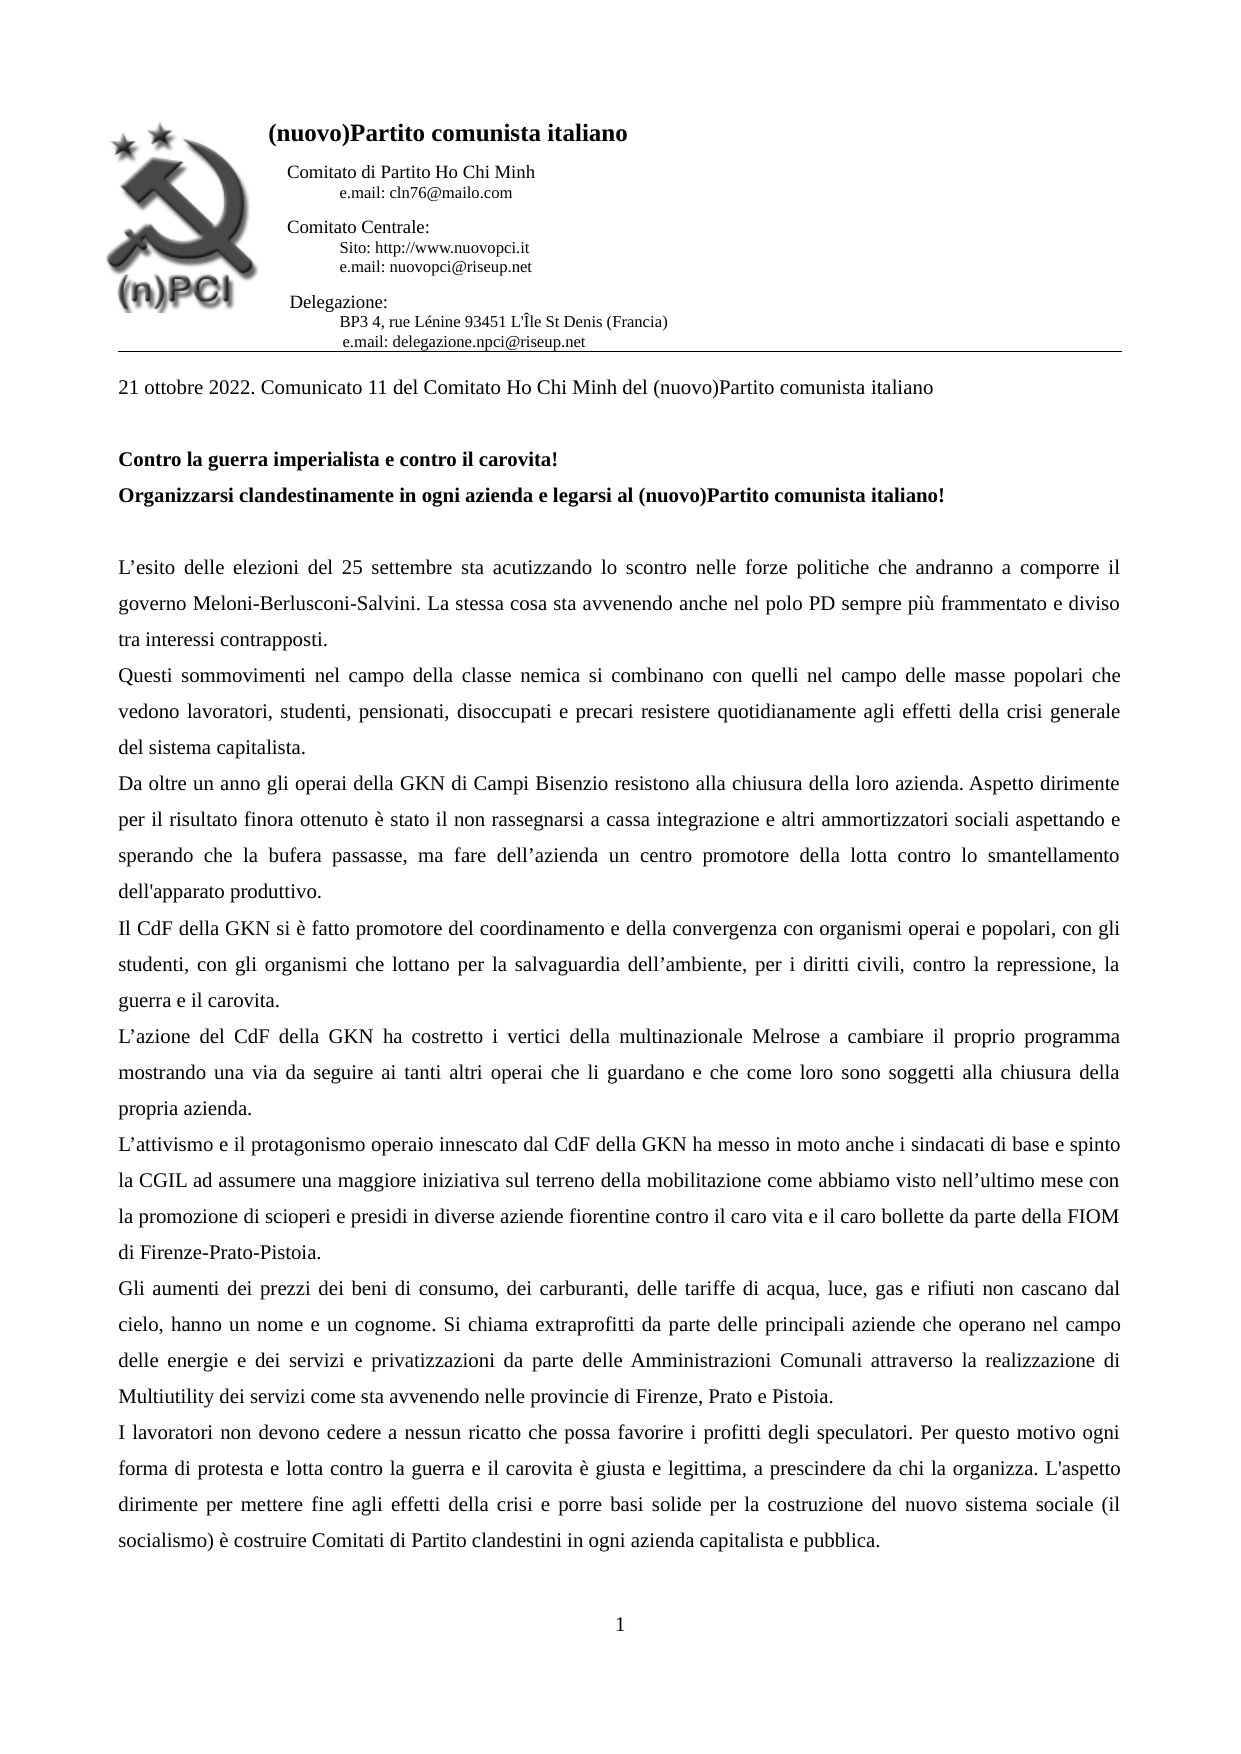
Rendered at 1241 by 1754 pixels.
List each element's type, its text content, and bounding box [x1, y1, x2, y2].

text I lavoratori non devono cedere a nessun ricatto che possa favorire i profitti degli speculatori. Per questo motivo ogni forma di protesta e lotta contro la guerra e il carovita è giusta e legittima, a prescindere da chi la organizza. L'aspetto dirimente per mettere fine agli effetti della crisi e porre basi solide per la costruzione del nuovo sistema sociale (il socialismo) è costruire Comitati di Partito clandestini in ogni azienda capitalista e pubblica. [118, 1420, 1122, 1552]
text e.mail: delegazione.npci@riseup.net [342, 331, 1122, 351]
text e.mail: cln76@mailo.com [339, 183, 1122, 202]
text Gli aumenti dei prezzi dei beni di consumo, dei carburanti, delle tariffe di acqua, luce, gas e rifiuti non cascano dal cielo, hanno un nome e un cognome. Si chiama extraprofitti da parte delle principali aziende che operano nel campo delle energie e dei servizi e privatizzazioni da parte delle Amministrazioni Comunali attraverso la realizzazione di Multiutility dei servizi come sta avvenendo nelle provincie di Firenze, Prato e Pistoia. [118, 1276, 1122, 1408]
text L’azione del CdF della GKN ha costretto i vertici della multinazionale Melrose a cambiare il proprio programma mostrando una via da seguire ai tanti altri operai che li guardano e che come loro sono soggetti alla chiusura della propria azienda. [118, 1023, 1122, 1120]
text Contro la guerra imperialista e contro il carovita! [118, 447, 1122, 471]
text L’esito delle elezioni del 25 settembre sta acutizzando lo scontro nelle forze politiche che andranno a comporre il governo Meloni-Berlusconi-Salvini. La stessa cosa sta avvenendo anche nel polo PD sempre più frammentato e diviso tra interessi contrapposti. [118, 555, 1122, 651]
text Questi sommovimenti nel campo della classe nemica si combinano con quelli nel campo delle masse popolari che vedono lavoratori, studenti, pensionati, disoccupati e precari resistere quotidianamente agli effetti della crisi generale del sistema capitalista. [118, 663, 1122, 759]
text Comitato Centrale: [287, 216, 1122, 238]
text 21 ottobre 2022. Comunicato 11 del Comitato Ho Chi Minh del (nuovo)Partito comunista italiano [118, 375, 1122, 399]
text Sito: http://www.nuovopci.it [339, 238, 1122, 257]
text Da oltre un anno gli operai della GKN di Campi Bisenzio resistono alla chiusura della loro azienda. Aspetto dirimente per il risultato finora ottenuto è stato il non rassegnarsi a cassa integrazione e altri ammortizzatori sociali aspettando e sperando che la bufera passasse, ma fare dell’azienda un centro promotore della lotta contro lo smantellamento dell'apparato produttivo. [118, 771, 1122, 903]
text Delegazione: [289, 291, 1122, 312]
text Organizzarsi clandestinamente in ogni azienda e legarsi al (nuovo)Partito comunista italiano! [118, 483, 1122, 507]
text (nuovo)Partito comunista italiano [268, 118, 1122, 147]
text BP3 4, rue Lénine 93451 L'Île St Denis (Francia) [339, 312, 1122, 331]
text Il CdF della GKN si è fatto promotore del coordinamento e della convergenza con organismi operai e popolari, con gli studenti, con gli organismi che lottano per la salvaguardia dell’ambiente, per i diritti civili, contro la repressione, la guerra e il carovita. [118, 915, 1122, 1012]
text e.mail: nuovopci@riseup.net [339, 257, 1122, 276]
text L’attivismo e il protagonismo operaio innescato dal CdF della GKN ha messo in moto anche i sindacati di base e spinto la CGIL ad assumere una maggiore iniziativa sul terreno della mobilitazione come abbiamo visto nell’ultimo mese con la promozione di scioperi e presidi in diverse aziende fiorentine contro il caro vita e il caro bollette da parte della FIOM di Firenze-Prato-Pistoia. [118, 1132, 1122, 1264]
text Comitato di Partito Ho Chi Minh [287, 161, 1122, 183]
picture [104, 118, 258, 313]
